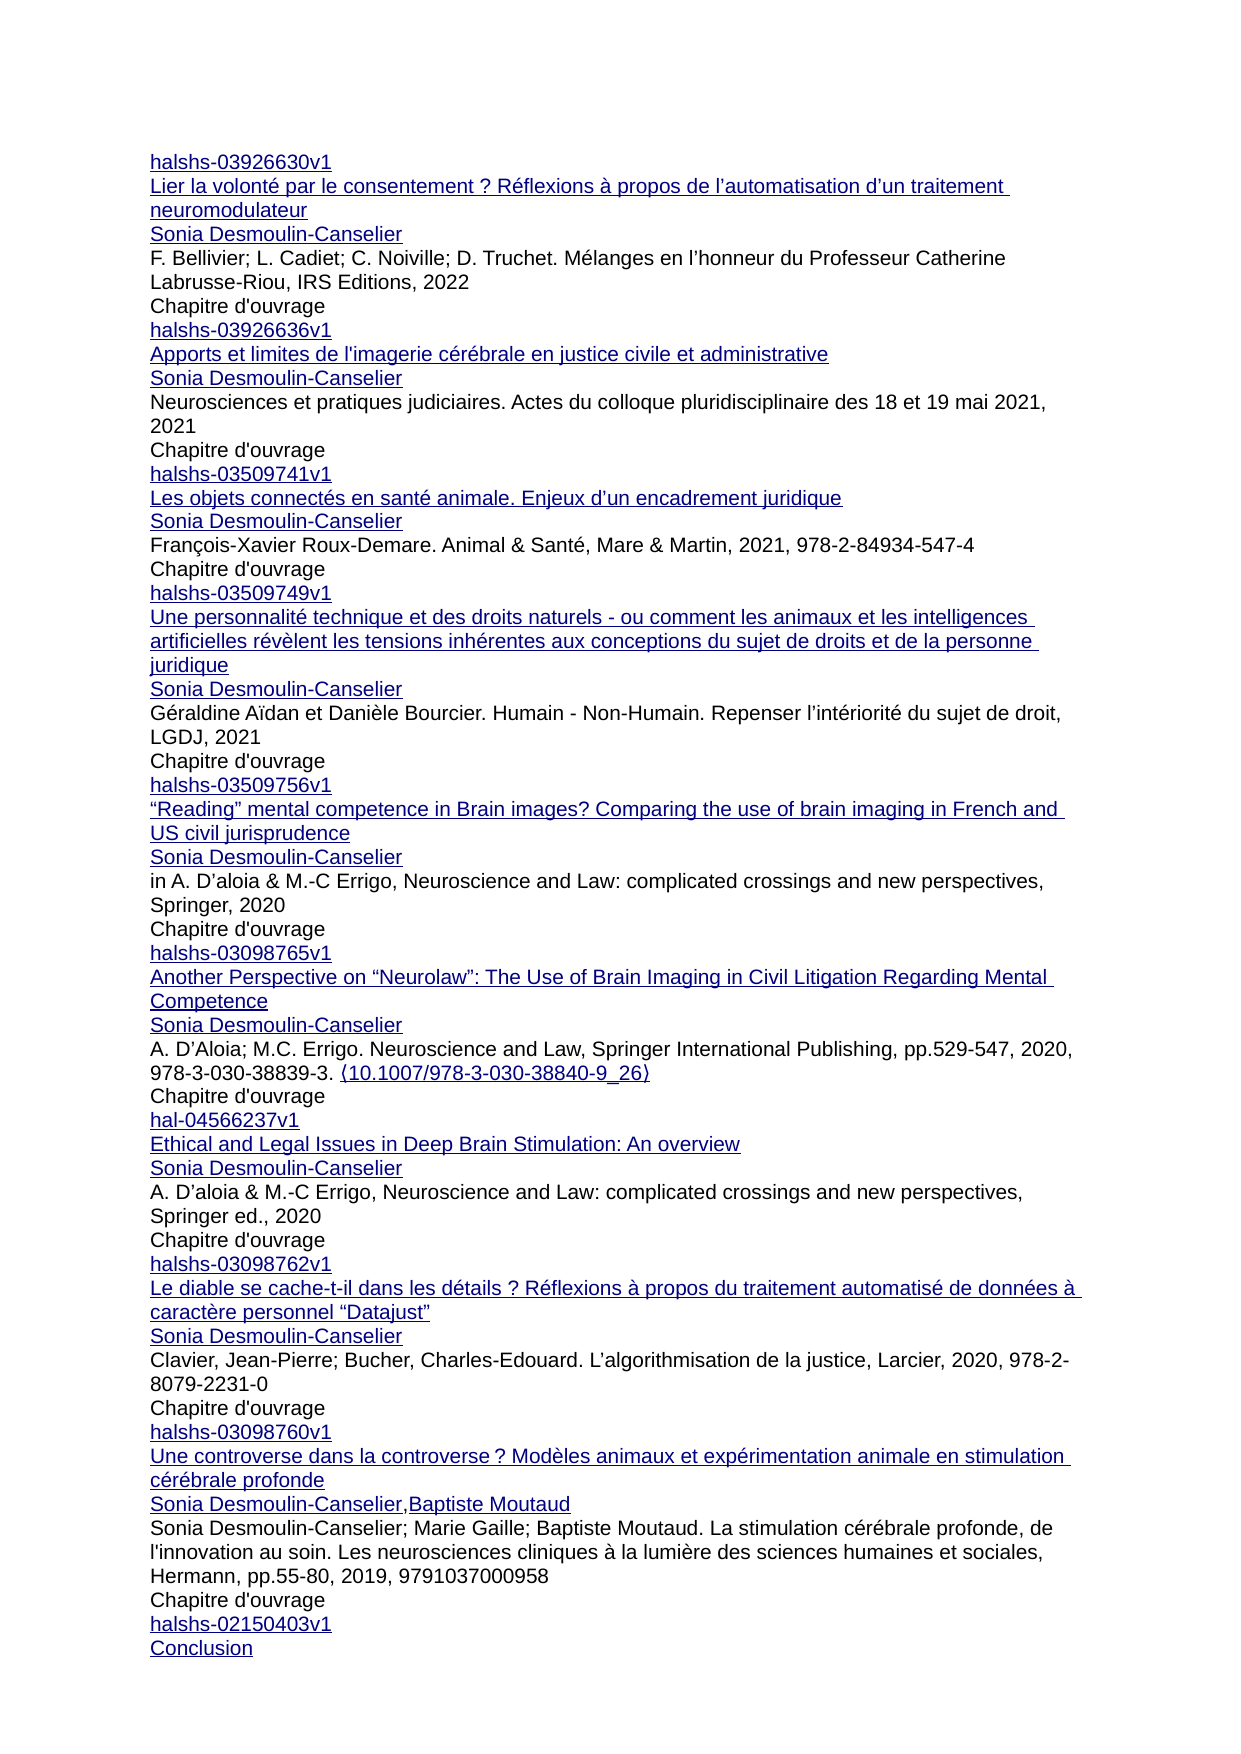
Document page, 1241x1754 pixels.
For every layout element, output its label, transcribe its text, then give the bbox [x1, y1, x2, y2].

table_cell Conclusion [150, 1635, 1090, 1659]
table_cell Ethical and Legal Issues in Deep Brain Stimulation: An overview Sonia Desmoulin-Canselier A. D’aloia & M.-C Errigo, Neuroscience and Law: complicated crossings and new perspectives, Springer ed., 2020 Chapitre d'ouvrage halshs-03098762v1 [150, 1132, 1090, 1276]
table_cell Les objets connectés en santé animale. Enjeux d’un encadrement juridique Sonia Desmoulin-Canselier François-Xavier Roux-Demare. Animal & Santé, Mare & Martin, 2021, 978-2-84934-547-4 Chapitre d'ouvrage halshs-03509749v1 [150, 485, 1090, 605]
table_cell Une personnalité technique et des droits naturels - ou comment les animaux et les intelligences artificielles révèlent les tensions inhérentes aux conceptions du sujet de droits et de la personne juridique Sonia Desmoulin-Canselier Géraldine Aïdan et Danièle Bourcier. Humain - Non-Humain. Repenser l’intériorité du sujet de droit, LGDJ, 2021 Chapitre d'ouvrage halshs-03509756v1 [150, 605, 1090, 797]
table_cell Lier la volonté par le consentement ? Réflexions à propos de l’automatisation d’un traitement neuromodulateur Sonia Desmoulin-Canselier F. Bellivier; L. Cadiet; C. Noiville; D. Truchet. Mélanges en l’honneur du Professeur Catherine Labrusse-Riou, IRS Editions, 2022 Chapitre d'ouvrage halshs-03926636v1 [150, 174, 1090, 342]
table_cell Apports et limites de l'imagerie cérébrale en justice civile et administrative Sonia Desmoulin-Canselier Neurosciences et pratiques judiciaires. Actes du colloque pluridisciplinaire des 18 et 19 mai 2021, 2021 Chapitre d'ouvrage halshs-03509741v1 [150, 342, 1090, 485]
table_cell Le diable se cache-t-il dans les détails ? Réflexions à propos du traitement automatisé de données à caractère personnel “Datajust” Sonia Desmoulin-Canselier Clavier, Jean-Pierre; Bucher, Charles-Edouard. L’algorithmisation de la justice, Larcier, 2020, 978-2-8079-2231-0 Chapitre d'ouvrage halshs-03098760v1 [150, 1276, 1090, 1444]
table_cell Another Perspective on “Neurolaw”: The Use of Brain Imaging in Civil Litigation Regarding Mental Competence Sonia Desmoulin-Canselier A. D’Aloia; M.C. Errigo. Neuroscience and Law, Springer International Publishing, pp.529-547, 2020, 978-3-030-38839-3. ⟨10.1007/978-3-030-38840-9_26⟩ Chapitre d'ouvrage hal-04566237v1 [150, 965, 1090, 1132]
table_cell halshs-03926630v1 [150, 150, 1090, 174]
table_cell Une controverse dans la controverse ? Modèles animaux et expérimentation animale en stimulation cérébrale profonde Sonia Desmoulin-Canselier,Baptiste Moutaud Sonia Desmoulin-Canselier; Marie Gaille; Baptiste Moutaud. La stimulation cérébrale profonde, de l'innovation au soin. Les neurosciences cliniques à la lumière des sciences humaines et sociales, Hermann, pp.55-80, 2019, 9791037000958 Chapitre d'ouvrage halshs-02150403v1 [150, 1444, 1090, 1635]
table_cell “Reading” mental competence in Brain images? Comparing the use of brain imaging in French and US civil jurisprudence Sonia Desmoulin-Canselier in A. D’aloia & M.-C Errigo, Neuroscience and Law: complicated crossings and new perspectives, Springer, 2020 Chapitre d'ouvrage halshs-03098765v1 [150, 797, 1090, 964]
